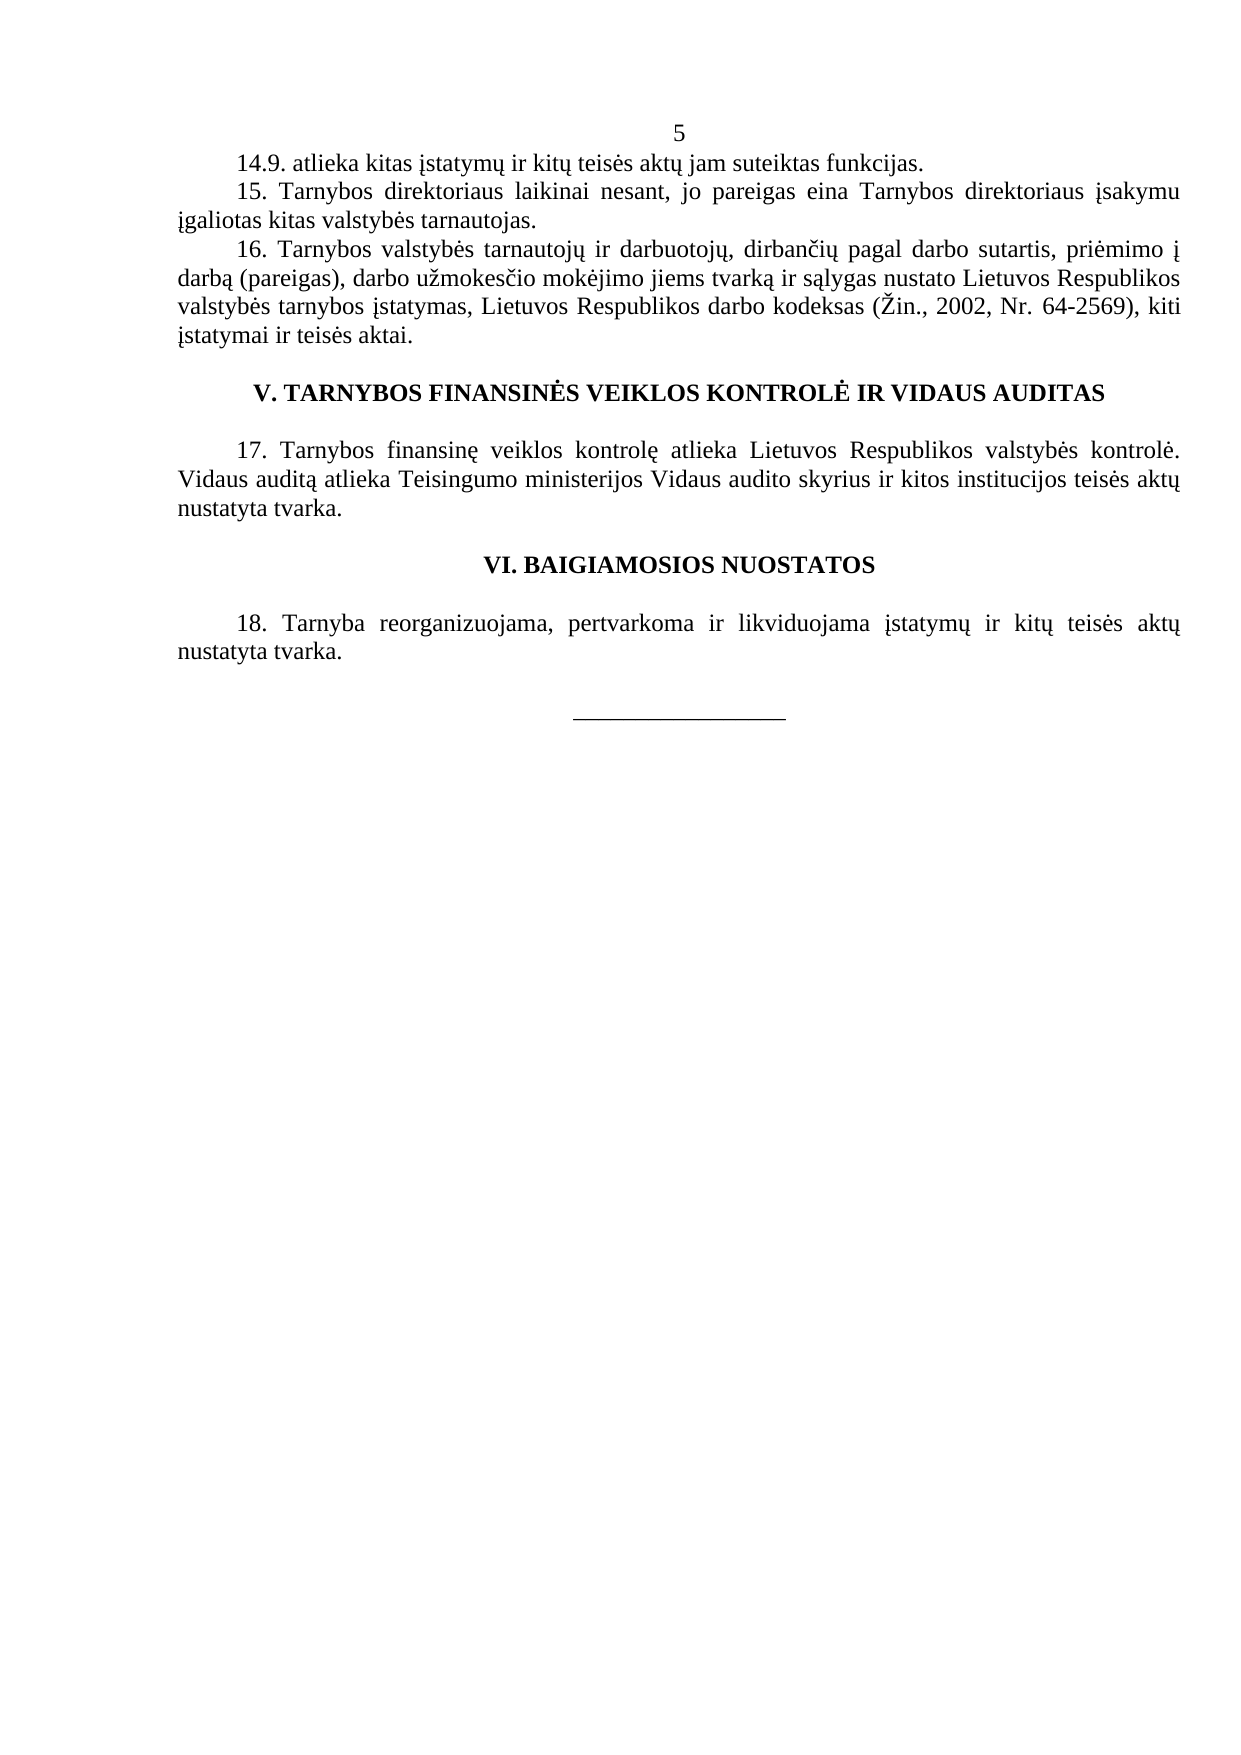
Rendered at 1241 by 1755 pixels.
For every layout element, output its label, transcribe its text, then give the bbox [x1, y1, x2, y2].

text 16. Tarnybos valstybės tarnautojų ir darbuotojų, dirbančių pagal darbo sutartis, priėmimo į darbą (pareigas), darbo užmokesčio mokėjimo jiems tvarką ir sąlygas nustato Lietuvos Respublikos valstybės tarnybos įstatymas, Lietuvos Respublikos darbo kodeksas (Žin., 2002, Nr. 64-2569), kiti įstatymai ir teisės aktai. [177, 234, 1181, 349]
text 14.9. atlieka kitas įstatymų ir kitų teisės aktų jam suteiktas funkcijas. [177, 148, 1181, 176]
text 18. Tarnyba reorganizuojama, pertvarkoma ir likviduojama įstatymų ir kitų teisės aktų nustatyta tvarka. [177, 608, 1181, 665]
text VI. BAIGIAMOSIOS NUOSTATOS [177, 550, 1181, 579]
text 17. Tarnybos finansinę veiklos kontrolę atlieka Lietuvos Respublikos valstybės kontrolė. Vidaus auditą atlieka Teisingumo ministerijos Vidaus audito skyrius ir kitos institucijos teisės aktų nustatyta tvarka. [177, 435, 1181, 521]
text V. TARNYBOS FINANSINĖS VEIKLOS KONTROLĖ IR VIDAUS AUDITAS [177, 378, 1181, 406]
text _________________ [177, 694, 1181, 723]
text 15. Tarnybos direktoriaus laikinai nesant, jo pareigas eina Tarnybos direktoriaus įsakymu įgaliotas kitas valstybės tarnautojas. [177, 176, 1181, 234]
